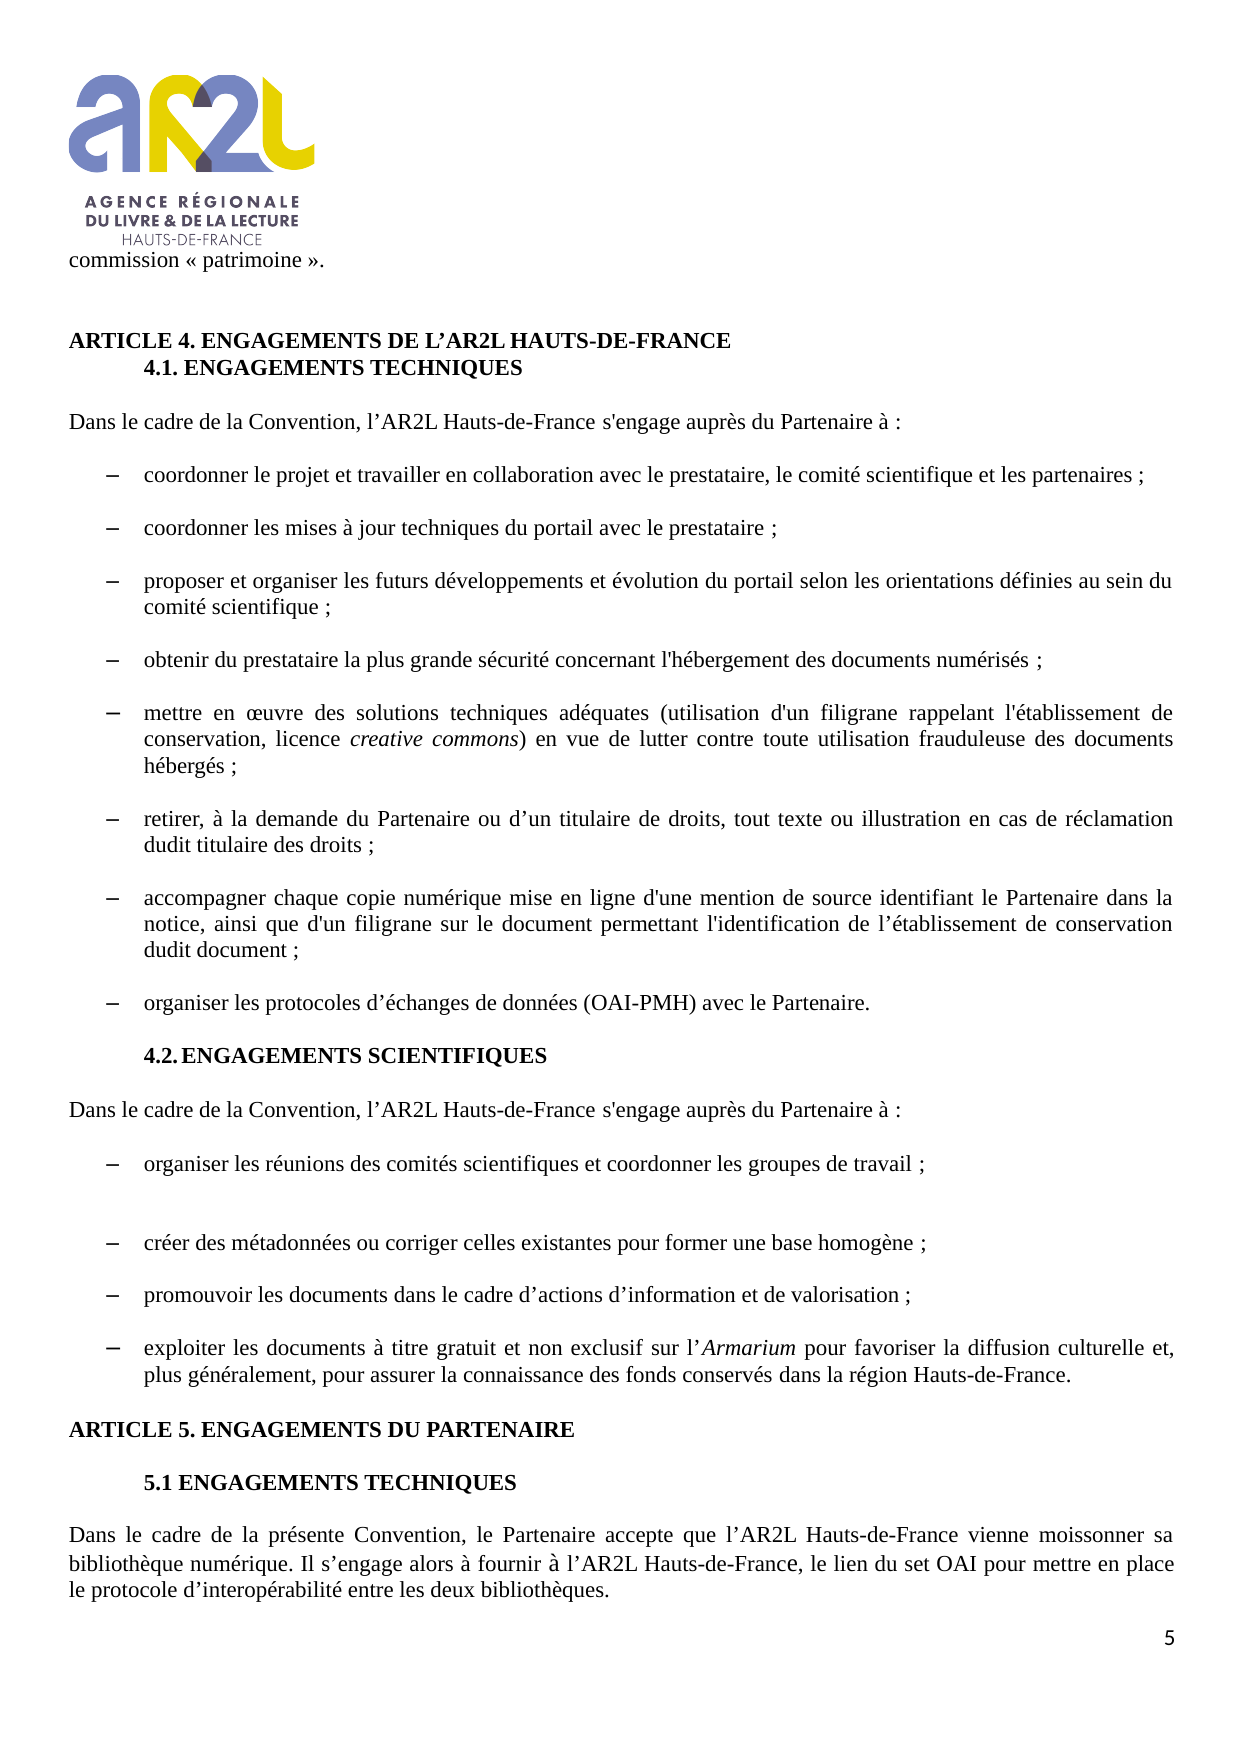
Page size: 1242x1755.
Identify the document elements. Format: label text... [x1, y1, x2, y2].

text commission « patrimoine ». [69, 246, 1175, 272]
list accompagner chaque copie numérique mise en ligne d'une mention de source identifiant le Partenaire dans la notice, ainsi que d'un filigrane sur le document permettant l'identification de l’établissement de conservation dudit document ; [106, 884, 1175, 963]
text Dans le cadre de la présente Convention, le Partenaire accepte que l’AR2L Hauts-de-France vienne moissonner sa bibliothèque numérique. Il s’engage alors à fournir à l’AR2L Hauts-de-France, le lien du set OAI pour mettre en place le protocole d’interopérabilité entre les deux bibliothèques. [69, 1521, 1175, 1603]
text Dans le cadre de la Convention, l’AR2L Hauts-de-France s'engage auprès du Partenaire à : [69, 1094, 1175, 1123]
text Dans le cadre de la Convention, l’AR2L Hauts-de-France s'engage auprès du Partenaire à : [69, 406, 1175, 435]
list organiser les protocoles d’échanges de données (OAI-PMH) avec le Partenaire. [106, 989, 1175, 1015]
text ARTICLE 5. ENGAGEMENTS DU PARTENAIRE [69, 1416, 1175, 1442]
list retirer, à la demande du Partenaire ou d’un titulaire de droits, tout texte ou illustration en cas de réclamation dudit titulaire des droits ; [106, 804, 1175, 857]
list coordonner les mises à jour techniques du portail avec le prestataire ; [106, 514, 1175, 541]
list proposer et organiser les futurs développements et évolution du portail selon les orientations définies au sein du comité scientifique ; [106, 567, 1175, 620]
list exploiter les documents à titre gratuit et non exclusif sur l’Armarium pour favoriser la diffusion culturelle et, plus généralement, pour assurer la connaissance des fonds conservés dans la région Hauts-de-France. [106, 1334, 1175, 1387]
list ENGAGEMENTS SCIENTIFIQUES [144, 1042, 1175, 1068]
list mettre en œuvre des solutions techniques adéquates (utilisation d'un filigrane rappelant l'établissement de conservation, licence creative commons) en vue de lutter contre toute utilisation frauduleuse des documents hébergés ; [106, 699, 1175, 778]
text 4.1. ENGAGEMENTS TECHNIQUES [69, 354, 1175, 380]
list organiser les réunions des comités scientifiques et coordonner les groupes de travail ; [106, 1149, 1175, 1176]
text ARTICLE 4. ENGAGEMENTS DE L’AR2L HAUTS-DE-FRANCE [69, 327, 1175, 354]
text 5.1 ENGAGEMENTS TECHNIQUES [69, 1469, 1175, 1495]
list créer des métadonnées ou corriger celles existantes pour former une base homogène ; [106, 1229, 1175, 1255]
list obtenir du prestataire la plus grande sécurité concernant l'hébergement des documents numérisés ; [106, 646, 1175, 672]
list coordonner le projet et travailler en collaboration avec le prestataire, le comité scientifique et les partenaires ; [106, 462, 1175, 488]
list promouvoir les documents dans le cadre d’actions d’information et de valorisation ; [106, 1281, 1175, 1308]
